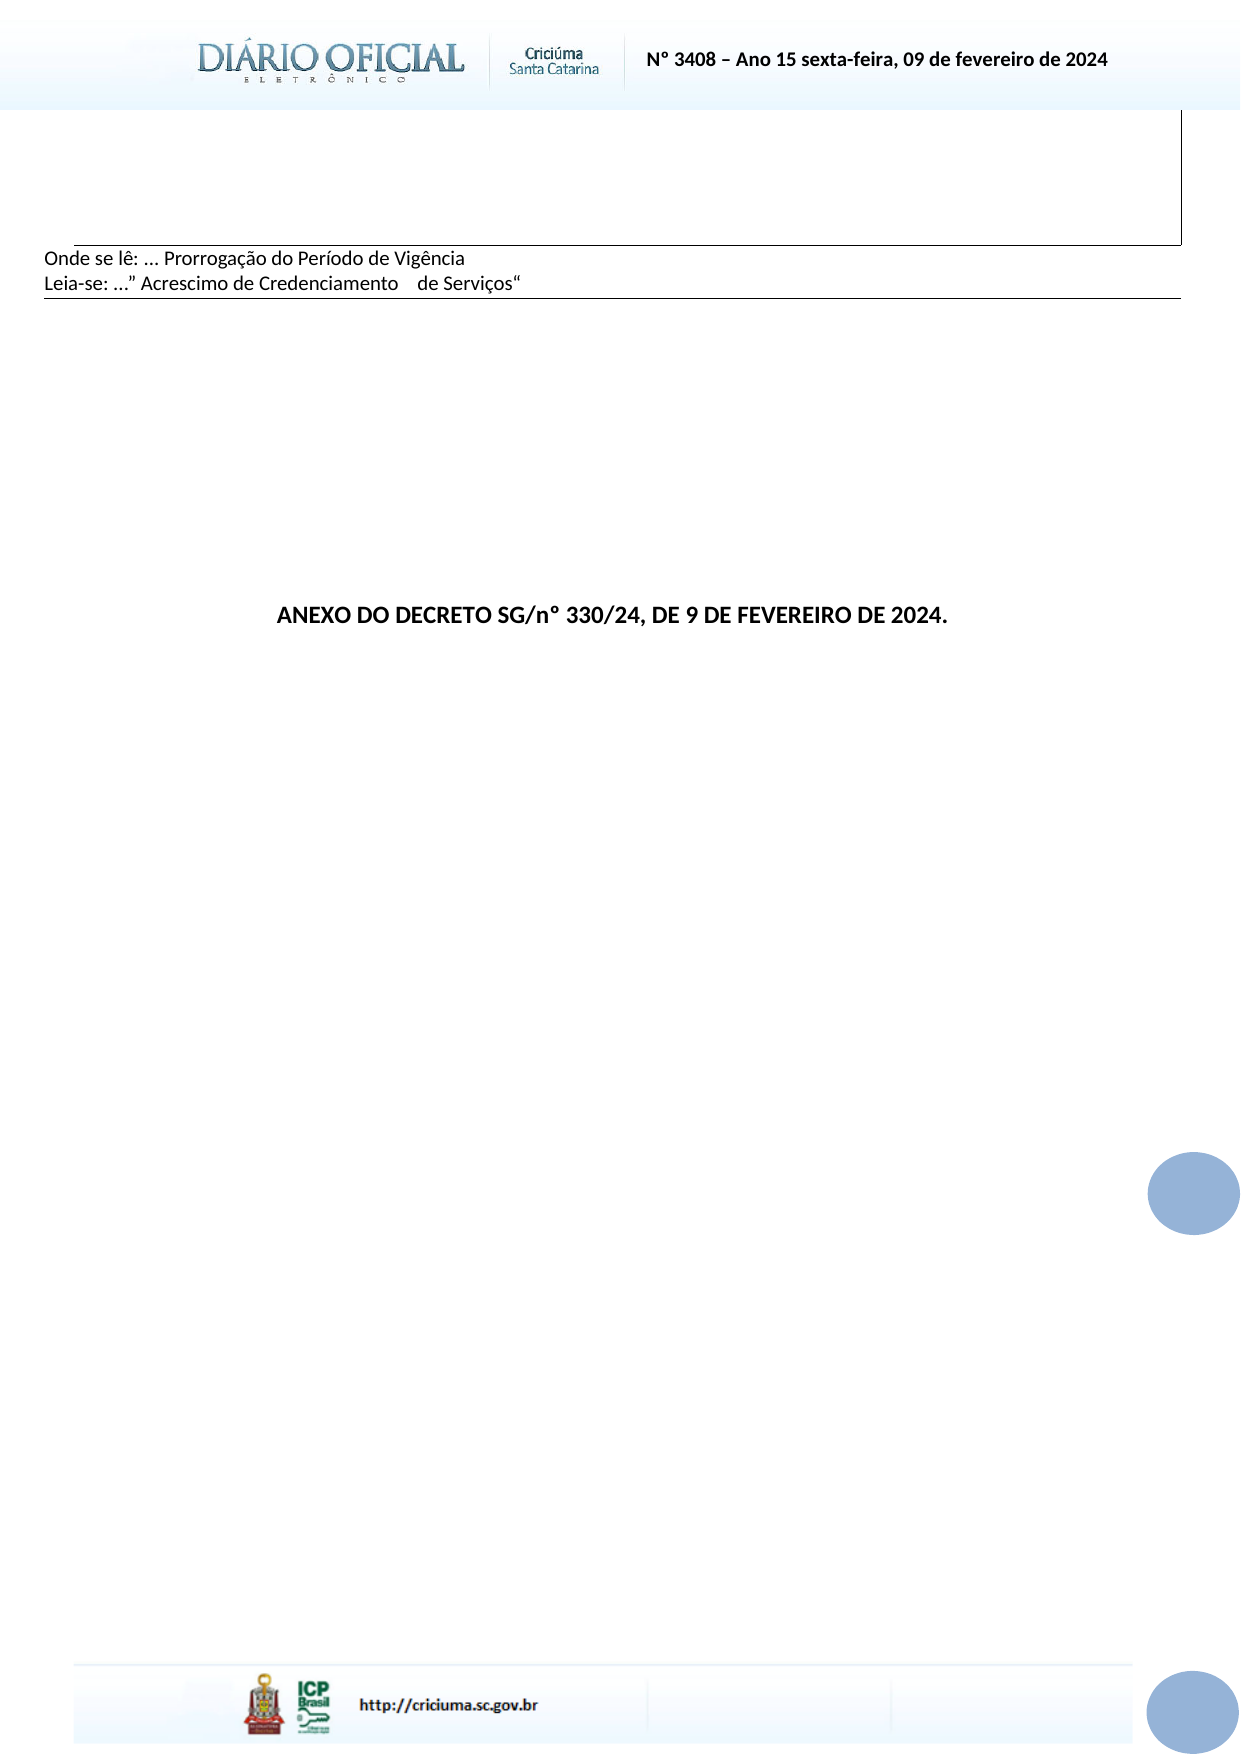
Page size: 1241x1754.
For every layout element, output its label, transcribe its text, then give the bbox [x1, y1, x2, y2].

text Onde se lê: ... Prorrogação do Período de Vigência [44, 245, 1181, 271]
text Leia-se: ...” Acrescimo de Credenciamento de Serviços“ [44, 271, 1181, 298]
text ANEXO DO DECRETO SG/nº 330/24, DE 9 DE FEVEREIRO DE 2024. [44, 599, 1181, 630]
